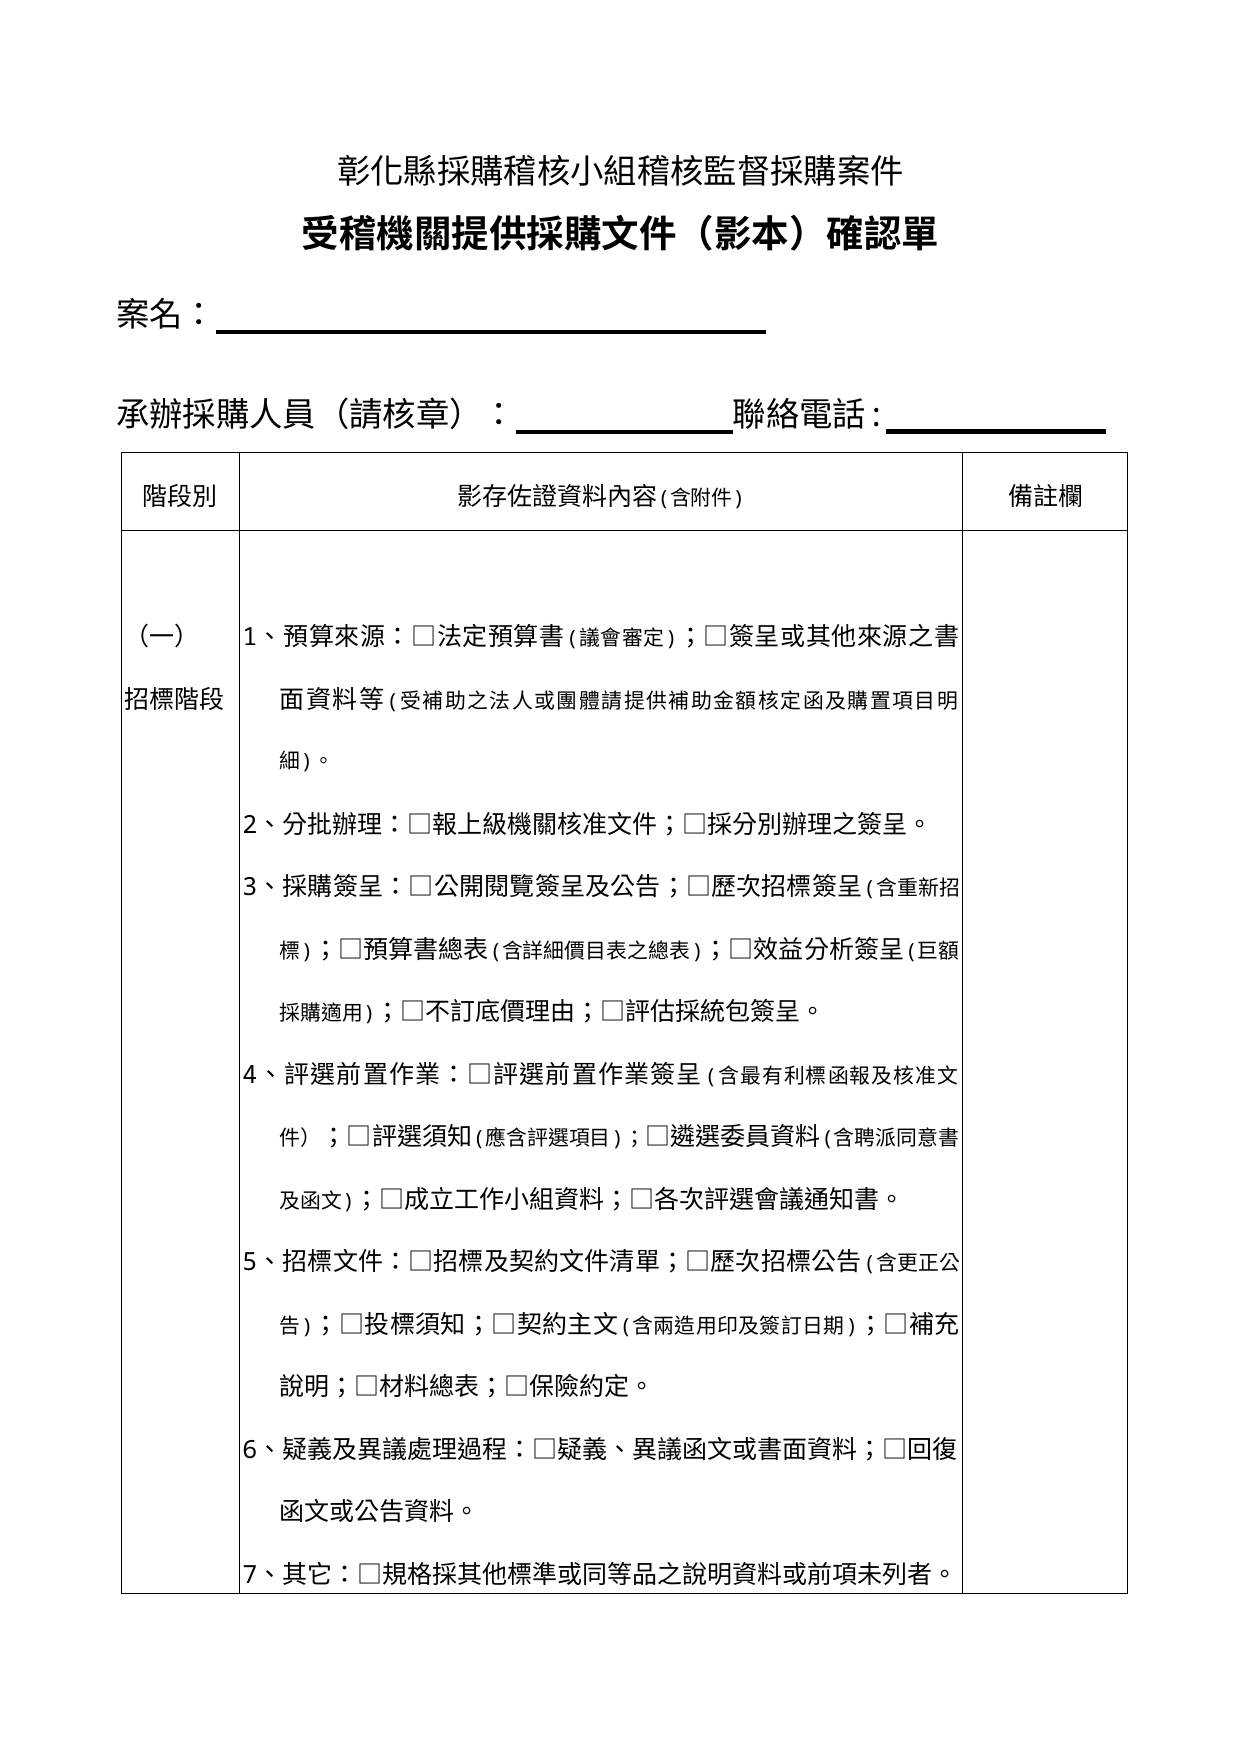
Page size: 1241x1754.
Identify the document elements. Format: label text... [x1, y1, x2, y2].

table_cell 1、預算來源：□法定預算書(議會審定)；□簽呈或其他來源之書面資料等(受補助之法人或團體請提供補助金額核定函及購置項目明細)。 2、分批辦理：□報上級機關核准文件；□採分別辦理之簽呈。 3、採購簽呈：□公開閱覽簽呈及公告；□歷次招標簽呈(含重新招標)；□預算書總表(含詳細價目表之總表)；□效益分析簽呈(巨額採購適用)；□不訂底價理由；□評估採統包簽呈。 4、評選前置作業：□評選前置作業簽呈(含最有利標函報及核准文件）；□評選須知(應含評選項目)；□遴選委員資料(含聘派同意書及函文)；□成立工作小組資料；□各次評選會議通知書。 5、招標文件：□招標及契約文件清單；□歷次招標公告(含更正公告)；□投標須知；□契約主文(含兩造用印及簽訂日期)；□補充說明；□材料總表；□保險約定。 6、疑義及異議處理過程：□疑義、異議函文或書面資料；□回復函文或公告資料。 7、其它：□規格採其他標準或同等品之說明資料或前項未列者。 [240, 531, 962, 1593]
text 承辦採購人員（請核章）： 聯絡電話: [99, 371, 1122, 433]
table_header 影存佐證資料內容(含附件) [240, 453, 962, 530]
text 受稽機關提供採購文件（影本）確認單 [118, 189, 1122, 252]
text 案名： [99, 271, 1122, 333]
table_header 備註欄 [963, 453, 1127, 530]
text 彰化縣採購稽核小組稽核監督採購案件 [118, 127, 1122, 189]
table_header 階段別 [122, 453, 239, 530]
table_cell （一） 招標階段 [122, 531, 239, 1593]
table_cell [963, 531, 1127, 1593]
